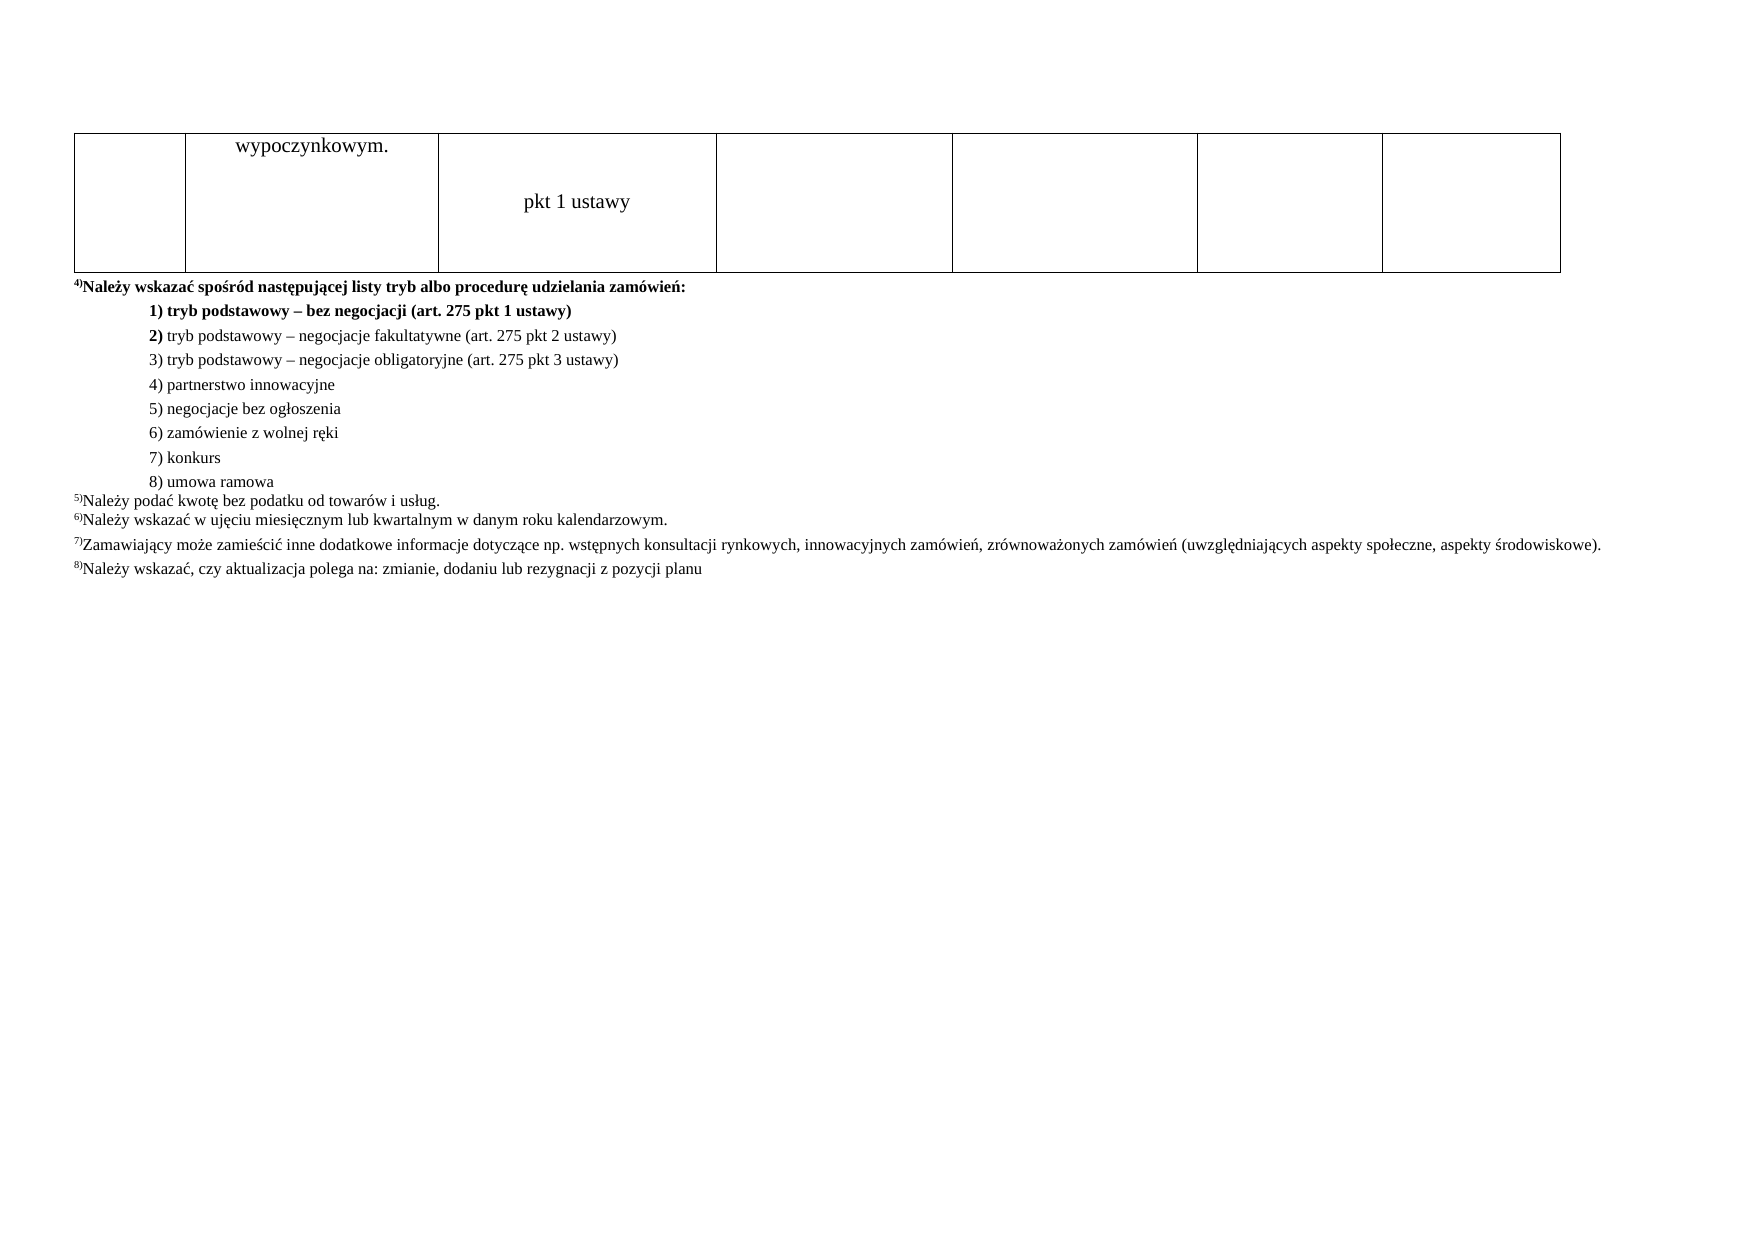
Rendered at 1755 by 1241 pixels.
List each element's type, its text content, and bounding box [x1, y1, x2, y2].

text 1) tryb podstawowy – bez negocjacji (art. 275 pkt 1 ustawy) [74, 301, 1668, 320]
text 5)Należy podać kwotę bez podatku od towarów i usług. [74, 491, 1668, 510]
text 3) tryb podstawowy – negocjacje obligatoryjne (art. 275 pkt 3 ustawy) [74, 350, 1668, 369]
text 4) partnerstwo innowacyjne [74, 374, 1668, 393]
table_cell [75, 134, 185, 272]
table_cell [1383, 134, 1560, 272]
text 5) negocjacje bez ogłoszenia [74, 399, 1668, 418]
text 8)Należy wskazać, czy aktualizacja polega na: zmianie, dodaniu lub rezygnacji z pozycji planu [74, 559, 1668, 578]
table_cell [1198, 134, 1382, 272]
table_cell [717, 134, 952, 272]
text 6) zamówienie z wolnej ręki [74, 423, 1668, 442]
text 7) konkurs [74, 447, 1668, 467]
text 8) umowa ramowa [74, 472, 1668, 491]
text 7)Zamawiający może zamieścić inne dodatkowe informacje dotyczące np. wstępnych konsultacji rynkowych, innowacyjnych zamówień, zrównoważonych zamówień (uwzględniających aspekty społeczne, aspekty środowiskowe). [74, 534, 1668, 554]
text 2) tryb podstawowy – negocjacje fakultatywne (art. 275 pkt 2 ustawy) [74, 326, 1668, 345]
table_cell pkt 1 ustawy [439, 134, 716, 272]
table_cell wypoczynkowym. [186, 134, 438, 272]
table_cell [953, 134, 1197, 272]
text 4)Należy wskazać spośród następującej listy tryb albo procedurę udzielania zamówień: [74, 277, 1668, 296]
text 6)Należy wskazać w ujęciu miesięcznym lub kwartalnym w danym roku kalendarzowym. [74, 510, 1668, 529]
